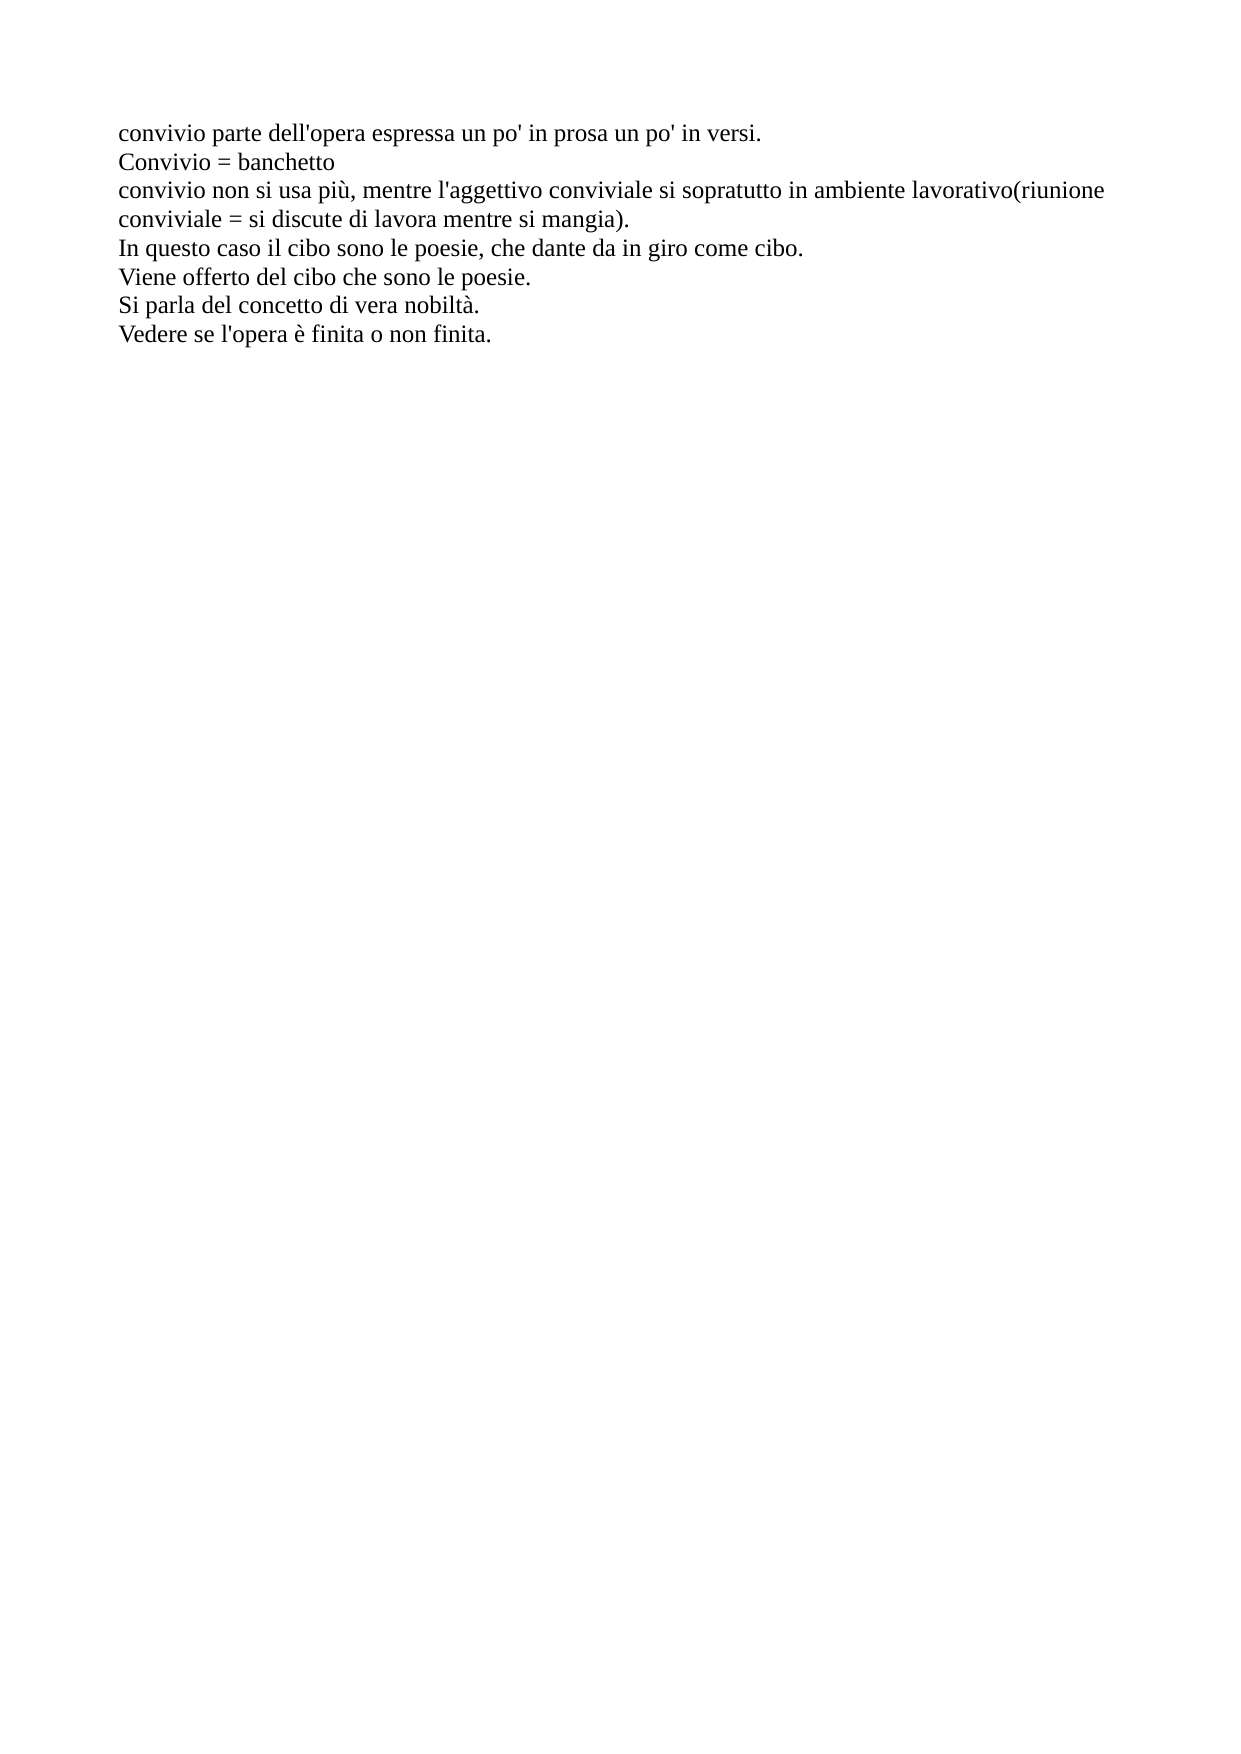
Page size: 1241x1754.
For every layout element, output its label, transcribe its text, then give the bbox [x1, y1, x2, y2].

text convivio non si usa più, mentre l'aggettivo conviviale si sopratutto in ambiente lavorativo(riunione conviviale = si discute di lavora mentre si mangia). [118, 176, 1122, 233]
text Si parla del concetto di vera nobiltà. [118, 291, 1122, 319]
text In questo caso il cibo sono le poesie, che dante da in giro come cibo. [118, 233, 1122, 262]
text Viene offerto del cibo che sono le poesie. [118, 262, 1122, 291]
text convivio parte dell'opera espressa un po' in prosa un po' in versi. [118, 118, 1122, 147]
text Convivio = banchetto [118, 147, 1122, 176]
text Vedere se l'opera è finita o non finita. [118, 319, 1122, 348]
